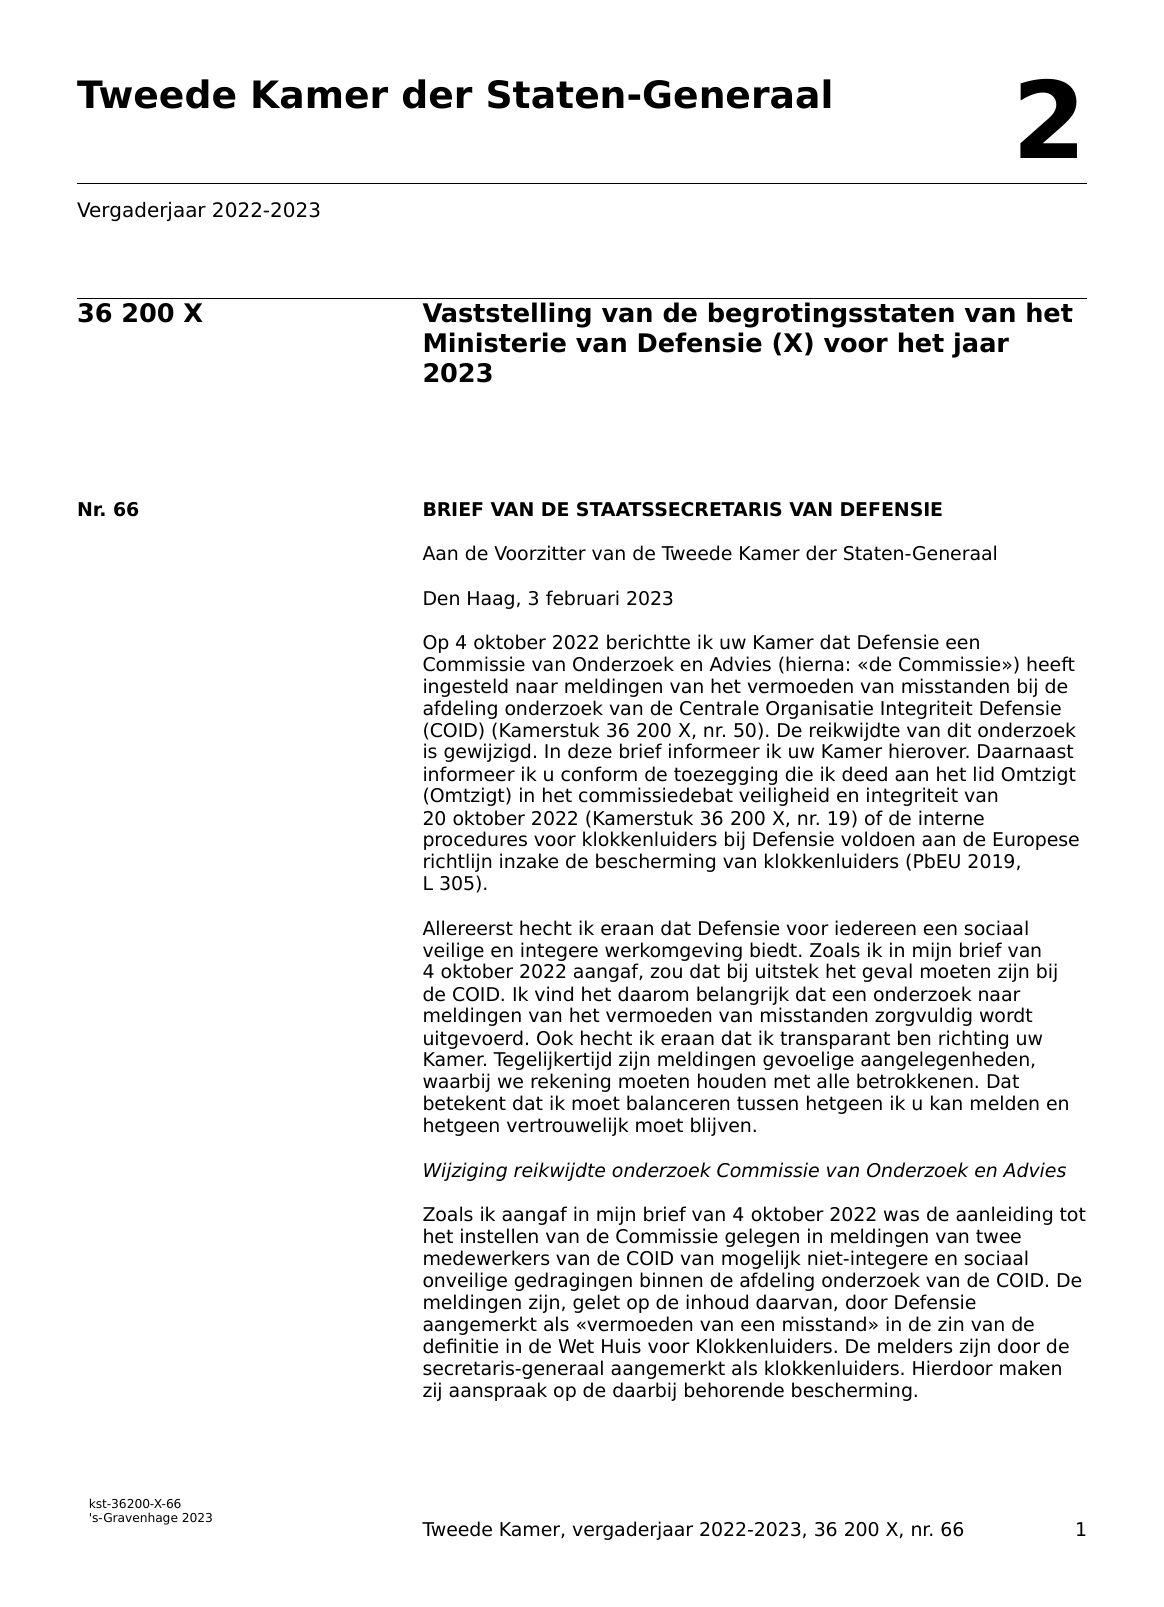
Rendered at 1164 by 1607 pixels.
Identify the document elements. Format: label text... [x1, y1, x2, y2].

text Zoals ik aangaf in mijn brief van 4 oktober 2022 was de aanleiding tot het instellen van de Commissie gelegen in meldingen van twee medewerkers van de COID van mogelijk niet-integere en sociaal onveilige gedragingen binnen de afdeling onderzoek van de COID. De meldingen zijn, gelet op de inhoud daarvan, door Defensie aangemerkt als «vermoeden van een misstand» in de zin van de definitie in de Wet Huis voor Klokkenluiders. De melders zijn door de secretaris-generaal aangemerkt als klokkenluiders. Hierdoor maken zij aanspraak op de daarbij behorende bescherming. [422, 1204, 1087, 1401]
subtitle Wijziging reikwijdte onderzoek Commissie van Onderzoek en Advies [422, 1159, 1087, 1181]
table_header 2 [886, 59, 1087, 183]
text Den Haag, 3 februari 2023 [422, 587, 1087, 609]
text kst-36200-X-66 [88, 1497, 323, 1511]
text Aan de Voorzitter van de Tweede Kamer der Staten-Generaal [422, 543, 1087, 565]
text Op 4 oktober 2022 berichtte ik uw Kamer dat Defensie een Commissie van Onderzoek en Advies (hierna: «de Commissie») heeft ingesteld naar meldingen van het vermoeden van misstanden bij de afdeling onderzoek van de Centrale Organisatie Integriteit Defensie (COID) (Kamerstuk 36 200 X, nr. 50). De reikwijdte van dit onderzoek is gewijzigd. In deze brief informeer ik uw Kamer hierover. Daarnaast informeer ik u conform de toezegging die ik deed aan het lid Omtzigt (Omtzigt) in het commissiedebat veiligheid en integriteit van 20 oktober 2022 (Kamerstuk 36 200 X, nr. 19) of de interne procedures voor klokkenluiders bij Defensie voldoen aan de Europese richtlijn inzake de bescherming van klokkenluiders (PbEU 2019, L 305). [422, 632, 1087, 895]
subtitle 36 200 X Vaststelling van de begrotingsstaten van het Ministerie van Defensie (X) voor het jaar 2023 [77, 299, 1087, 388]
table_header Tweede Kamer der Staten-Generaal [77, 59, 886, 183]
text Allereerst hecht ik eraan dat Defensie voor iedereen een sociaal veilige en integere werkomgeving biedt. Zoals ik in mijn brief van 4 oktober 2022 aangaf, zou dat bij uitstek het geval moeten zijn bij de COID. Ik vind het daarom belangrijk dat een onderzoek naar meldingen van het vermoeden van misstanden zorgvuldig wordt uitgevoerd. Ook hecht ik eraan dat ik transparant ben richting uw Kamer. Tegelijkertijd zijn meldingen gevoelige aangelegenheden, waarbij we rekening moeten houden met alle betrokkenen. Dat betekent dat ik moet balanceren tussen hetgeen ik u kan melden en hetgeen vertrouwelijk moet blijven. [422, 917, 1087, 1137]
subtitle Nr. 66 BRIEF VAN DE STAATSSECRETARIS VAN DEFENSIE [77, 499, 1087, 521]
text 's-Gravenhage 2023 [88, 1511, 323, 1525]
table_cell Vergaderjaar 2022-2023 [77, 184, 1087, 298]
